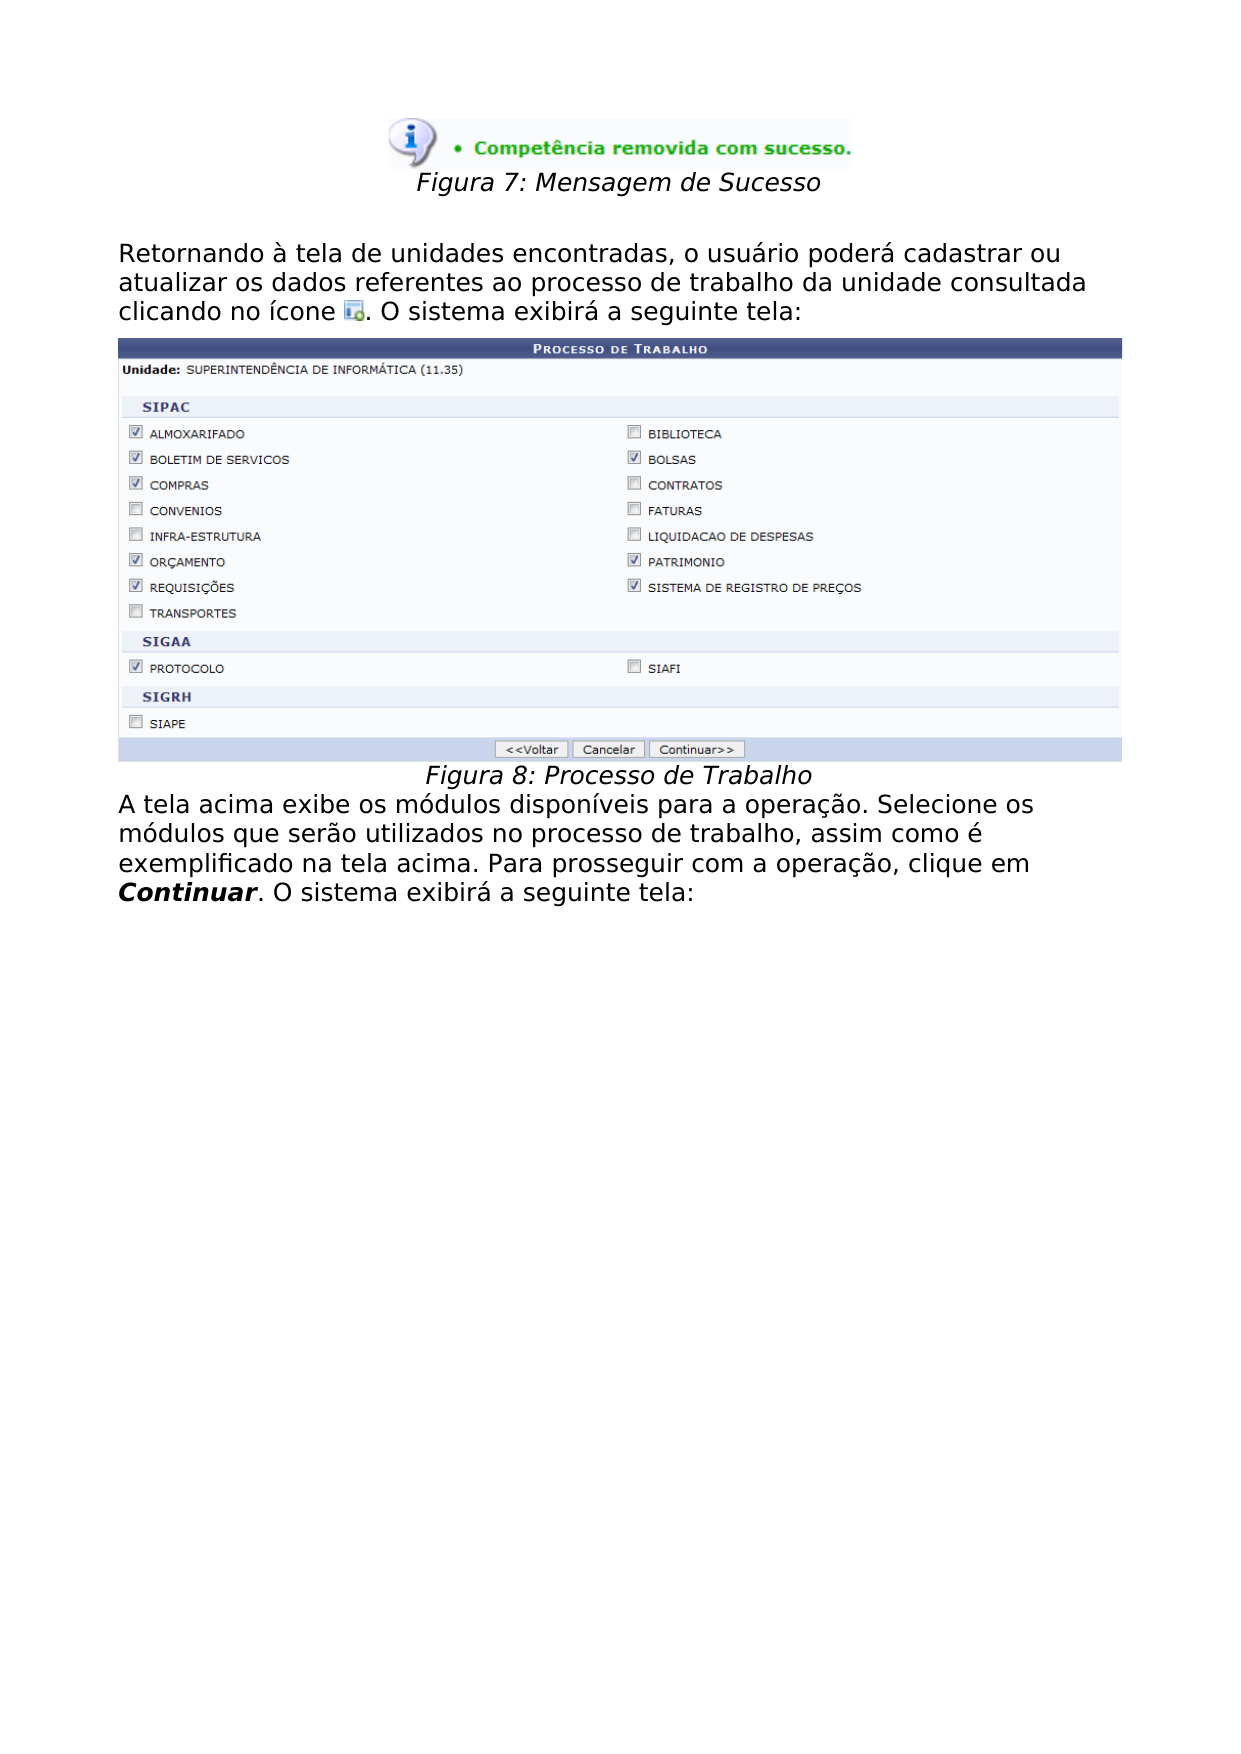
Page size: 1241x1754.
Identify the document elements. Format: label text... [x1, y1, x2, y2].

picture [344, 300, 365, 321]
picture [388, 118, 852, 169]
picture [118, 338, 1123, 762]
text Retornando à tela de unidades encontradas, o usuário poderá cadastrar ou atualizar os dados referentes ao processo de trabalho da unidade consultada clicando no ícone . O sistema exibirá a seguinte tela: [118, 239, 1122, 326]
text Figura 8: Processo de Trabalho [118, 762, 1122, 791]
text A tela acima exibe os módulos disponíveis para a operação. Selecione os módulos que serão utilizados no processo de trabalho, assim como é exemplificado na tela acima. Para prosseguir com a operação, clique em Continuar. O sistema exibirá a seguinte tela: [118, 791, 1122, 907]
text Figura 7: Mensagem de Sucesso [389, 169, 851, 197]
